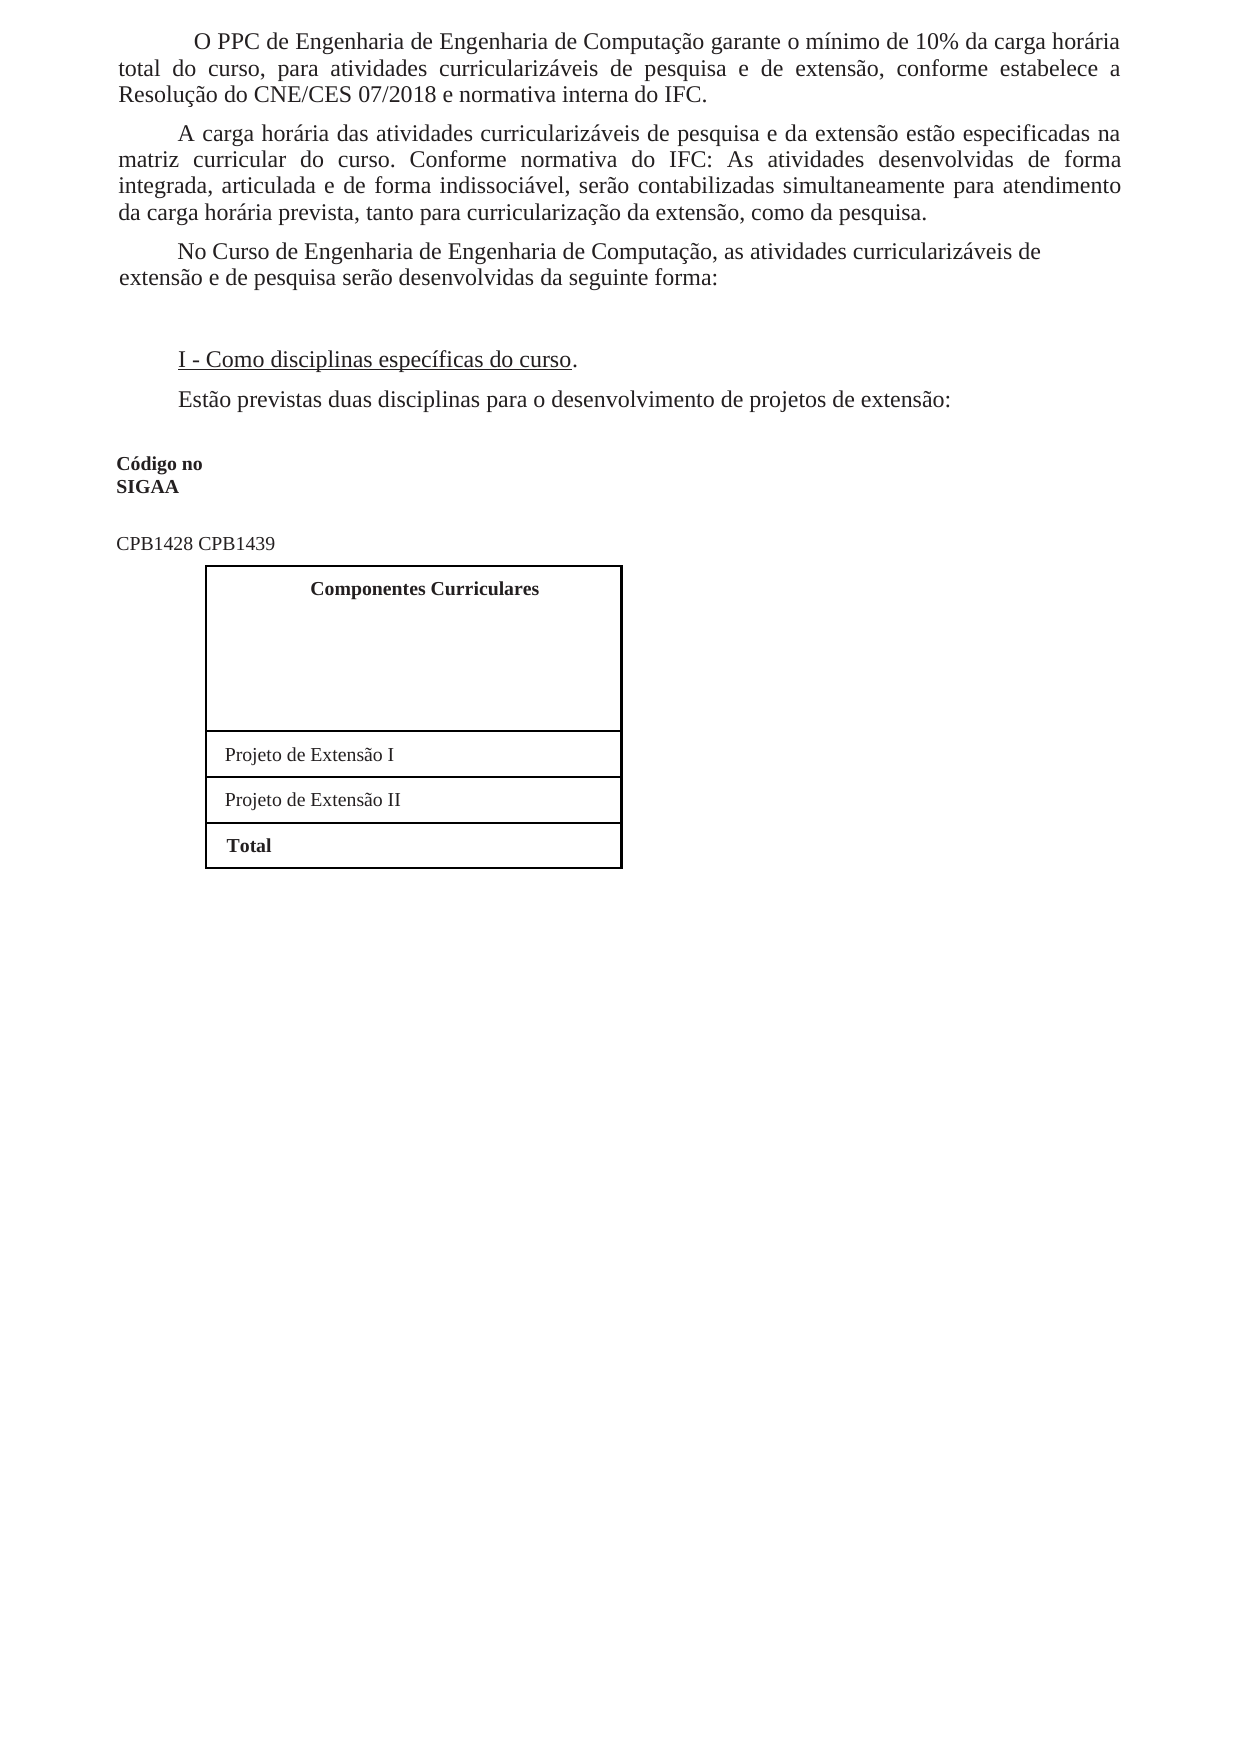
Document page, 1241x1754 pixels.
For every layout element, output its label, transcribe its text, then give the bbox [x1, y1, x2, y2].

text No Curso de Engenharia de Engenharia de Computação, as atividades curricularizáveis de extensão e de pesquisa serão desenvolvidas da seguinte forma: [119, 238, 1121, 291]
table_cell Projeto de Extensão I [207, 732, 620, 776]
text Estão previstas duas disciplinas para o desenvolvimento de projetos de extensão: [178, 385, 1127, 412]
text I - Como disciplinas específicas do curso. [178, 345, 1127, 373]
table_header Componentes Curriculares [207, 567, 620, 730]
text CPB1428 CPB1439 [116, 532, 621, 554]
table_cell Projeto de Extensão II [207, 778, 620, 822]
text O PPC de Engenharia de Engenharia de Computação garante o mínimo de 10% da carga horária total do curso, para atividades curricularizáveis de pesquisa e de extensão, conforme estabelece a Resolução do CNE/CES 07/2018 e normativa interna do IFC. [118, 29, 1122, 107]
table_cell Total [207, 824, 620, 867]
text Código no [116, 453, 621, 474]
text A carga horária das atividades curricularizáveis de pesquisa e da extensão estão especificadas na matriz curricular do curso. Conforme normativa do IFC: As atividades desenvolvidas de forma integrada, articulada e de forma indissociável, serão contabilizadas simultaneamente para atendimento da carga horária prevista, tanto para curricularização da extensão, como da pesquisa. [118, 121, 1123, 225]
text SIGAA [116, 475, 621, 498]
